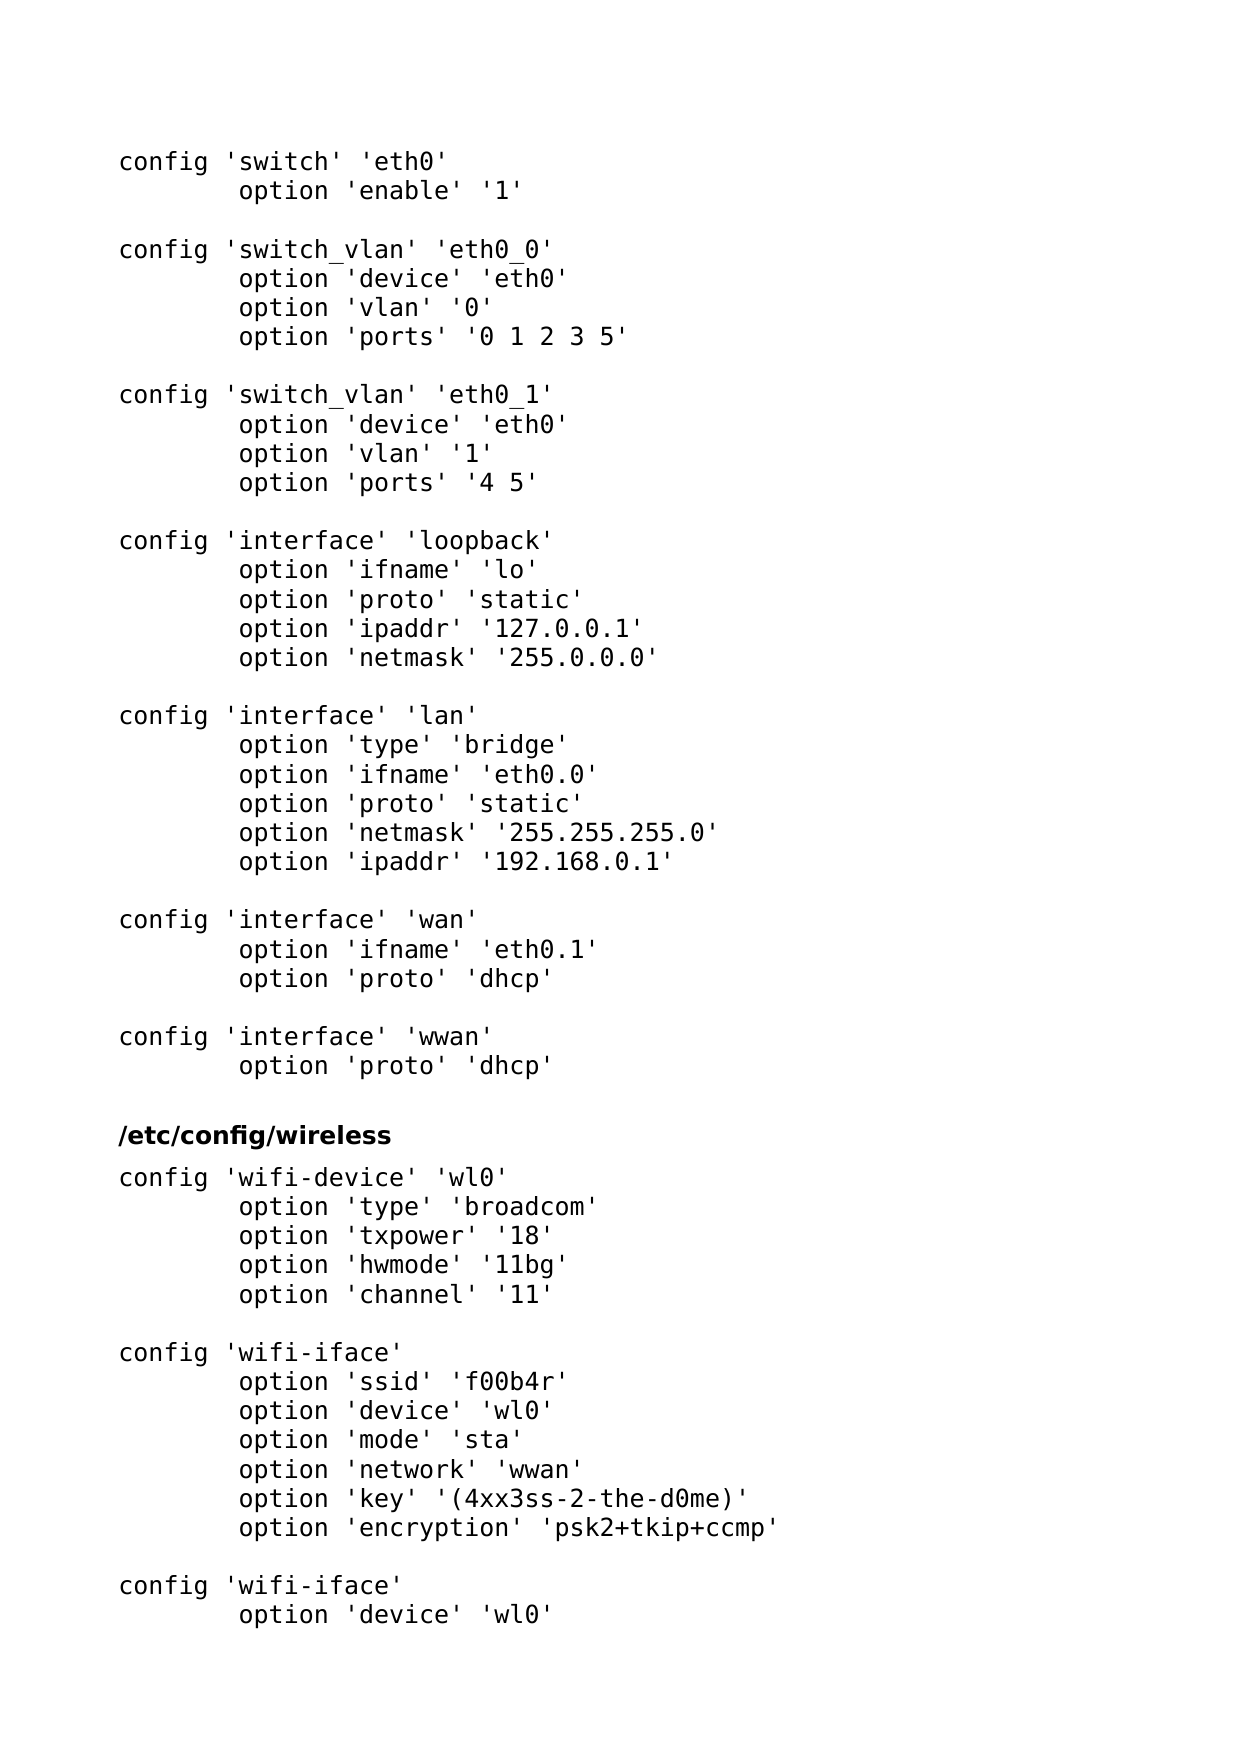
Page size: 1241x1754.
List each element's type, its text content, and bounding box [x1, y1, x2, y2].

text /etc/config/wireless [118, 1122, 1122, 1151]
text config 'switch' 'eth0' option 'enable' '1' config 'switch_vlan' 'eth0_0' option 'device' 'eth0' option 'vlan' '0' option 'ports' '0 1 2 3 5' config 'switch_vlan' 'eth0_1' option 'device' 'eth0' option 'vlan' '1' option 'ports' '4 5' config 'interface' 'loopback' option 'ifname' 'lo' option 'proto' 'static' option 'ipaddr' '127.0.0.1' option 'netmask' '255.0.0.0' config 'interface' 'lan' option 'type' 'bridge' option 'ifname' 'eth0.0' option 'proto' 'static' option 'netmask' '255.255.255.0' option 'ipaddr' '192.168.0.1' config 'interface' 'wan' option 'ifname' 'eth0.1' option 'proto' 'dhcp' config 'interface' 'wwan' option 'proto' 'dhcp' [118, 118, 1122, 1110]
text config 'wifi-device' 'wl0' option 'type' 'broadcom' option 'txpower' '18' option 'hwmode' '11bg' option 'channel' '11' config 'wifi-iface' option 'ssid' 'f00b4r' option 'device' 'wl0' option 'mode' 'sta' option 'network' 'wwan' option 'key' '(4xx3ss-2-the-d0me)' option 'encryption' 'psk2+tkip+ccmp' config 'wifi-iface' option 'device' 'wl0' [118, 1163, 1122, 1630]
